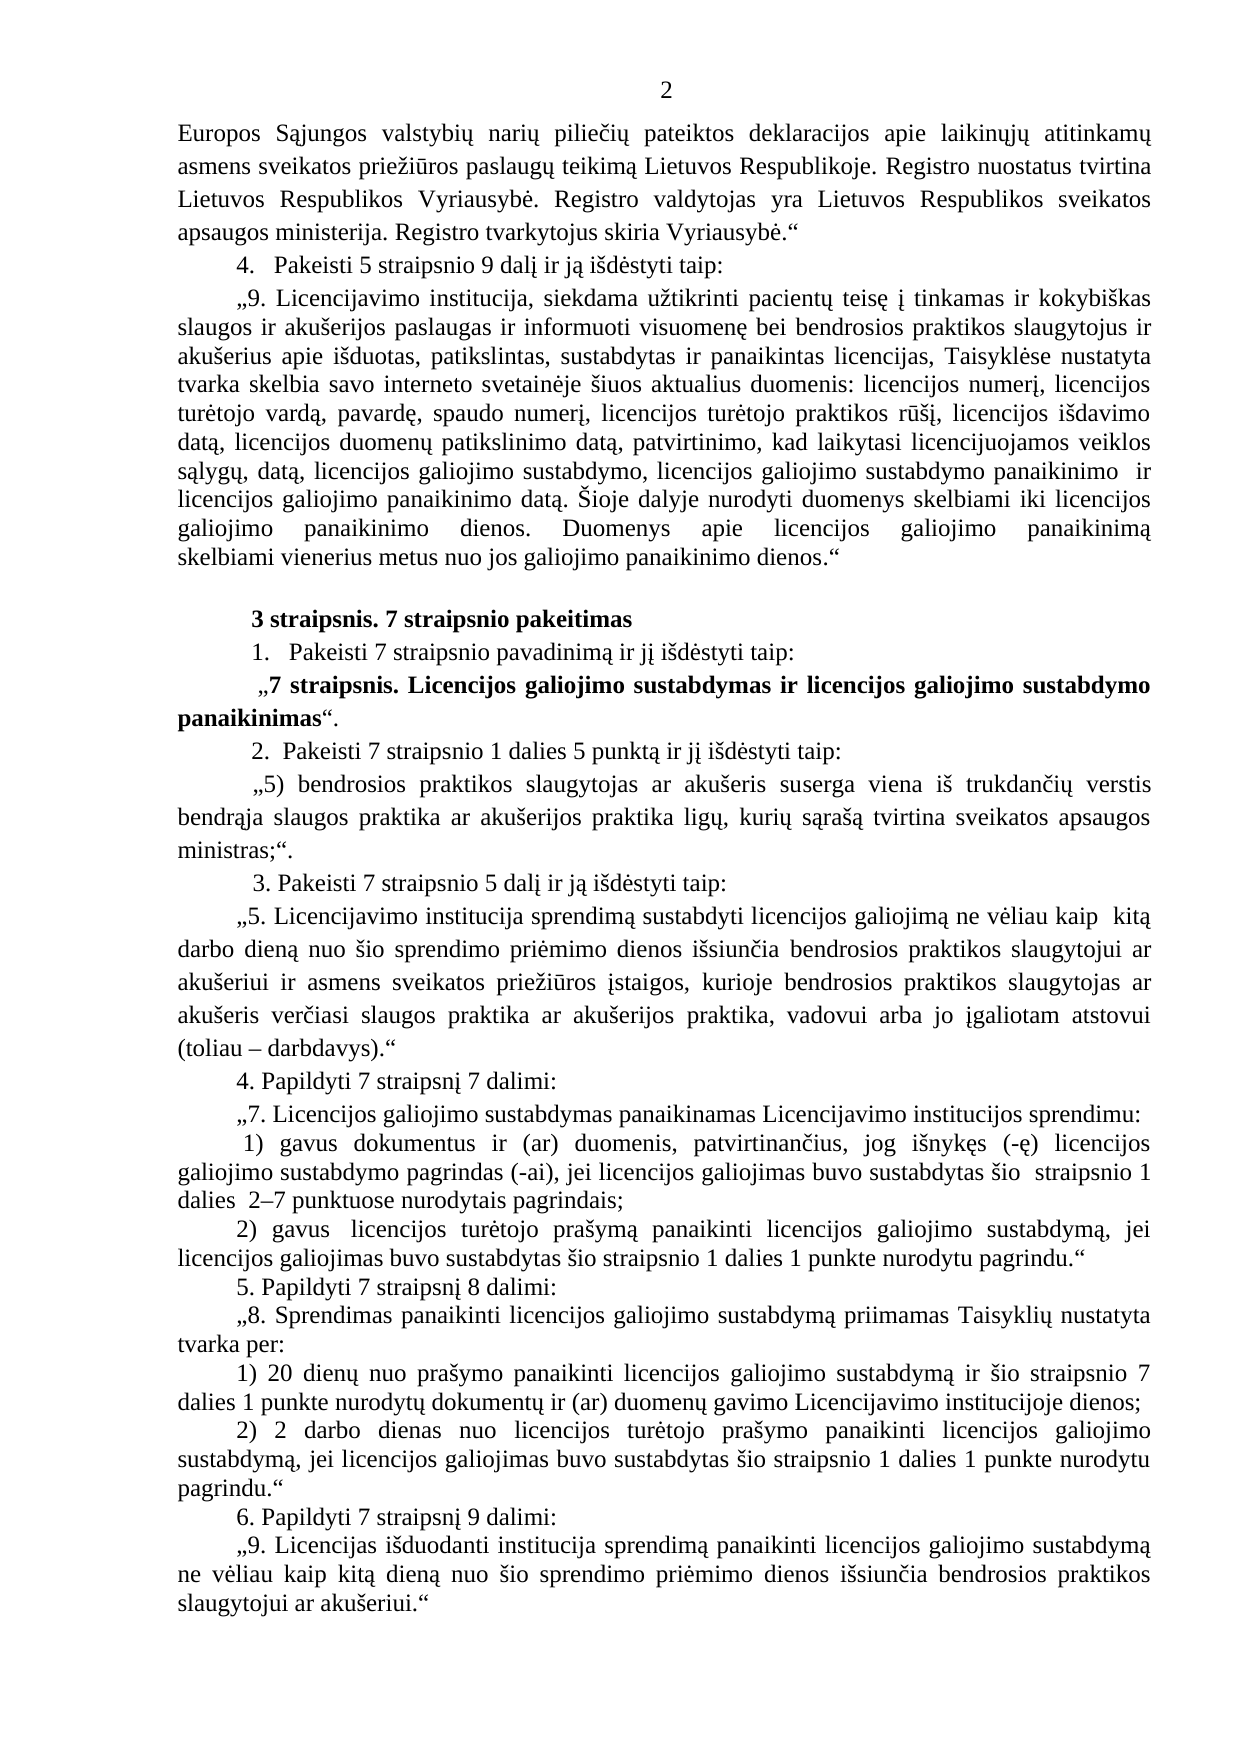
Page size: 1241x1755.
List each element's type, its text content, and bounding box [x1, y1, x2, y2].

text „7 straipsnis. Licencijos galiojimo sustabdymas ir licencijos galiojimo sustabdymo panaikinimas“. [177, 670, 1152, 732]
text „9. Licencijas išduodanti institucija sprendimą panaikinti licencijos galiojimo sustabdymą ne vėliau kaip kitą dieną nuo šio sprendimo priėmimo dienos išsiunčia bendrosios praktikos slaugytojui ar akušeriui.“ [177, 1530, 1152, 1617]
text 1. Pakeisti 7 straipsnio pavadinimą ir jį išdėstyti taip: [251, 637, 1152, 666]
text „8. Sprendimas panaikinti licencijos galiojimo sustabdymą priimamas Taisyklių nustatyta tvarka per: [177, 1300, 1152, 1358]
text 2. Pakeisti 7 straipsnio 1 dalies 5 punktą ir jį išdėstyti taip: [251, 736, 1152, 764]
text 4. Papildyti 7 straipsnį 7 dalimi: [177, 1066, 1152, 1095]
text „9. Licencijavimo institucija, siekdama užtikrinti pacientų teisę į tinkamas ir kokybiškas slaugos ir akušerijos paslaugas ir informuoti visuomenę bei bendrosios praktikos slaugytojus ir akušerius apie išduotas, patikslintas, sustabdytas ir panaikintas licencijas, Taisyklėse nustatyta tvarka skelbia savo interneto svetainėje šiuos aktualius duomenis: licencijos numerį, licencijos turėtojo vardą, pavardę, spaudo numerį, licencijos turėtojo praktikos rūšį, licencijos išdavimo datą, licencijos duomenų patikslinimo datą, patvirtinimo, kad laikytasi licencijuojamos veiklos sąlygų, datą, licencijos galiojimo sustabdymo, licencijos galiojimo sustabdymo panaikinimo ir licencijos galiojimo panaikinimo datą. Šioje dalyje nurodyti duomenys skelbiami iki licencijos galiojimo panaikinimo dienos. Duomenys apie licencijos galiojimo panaikinimą skelbiami vienerius metus nuo jos galiojimo panaikinimo dienos.“ [177, 283, 1152, 571]
text 2) gavus licencijos turėtojo prašymą panaikinti licencijos galiojimo sustabdymą, jei licencijos galiojimas buvo sustabdytas šio straipsnio 1 dalies 1 punkte nurodytu pagrindu.“ [177, 1214, 1152, 1272]
text 1) gavus dokumentus ir (ar) duomenis, patvirtinančius, jog išnykęs (-ę) licencijos galiojimo sustabdymo pagrindas (-ai), jei licencijos galiojimas buvo sustabdytas šio straipsnio 1 dalies 2–7 punktuose nurodytais pagrindais; [177, 1128, 1152, 1214]
text „5. Licencijavimo institucija sprendimą sustabdyti licencijos galiojimą ne vėliau kaip kitą darbo dieną nuo šio sprendimo priėmimo dienos išsiunčia bendrosios praktikos slaugytojui ar akušeriui ir asmens sveikatos priežiūros įstaigos, kurioje bendrosios praktikos slaugytojas ar akušeris verčiasi slaugos praktika ar akušerijos praktika, vadovui arba jo įgaliotam atstovui (toliau – darbdavys).“ [177, 901, 1152, 1062]
text „7. Licencijos galiojimo sustabdymas panaikinamas Licencijavimo institucijos sprendimu: [177, 1099, 1152, 1128]
text 1) 20 dienų nuo prašymo panaikinti licencijos galiojimo sustabdymą ir šio straipsnio 7 dalies 1 punkte nurodytų dokumentų ir (ar) duomenų gavimo Licencijavimo institucijoje dienos; [177, 1358, 1152, 1415]
text 2) 2 darbo dienas nuo licencijos turėtojo prašymo panaikinti licencijos galiojimo sustabdymą, jei licencijos galiojimas buvo sustabdytas šio straipsnio 1 dalies 1 punkte nurodytu pagrindu.“ [177, 1415, 1152, 1502]
text 5. Papildyti 7 straipsnį 8 dalimi: [177, 1272, 1152, 1300]
text 3 straipsnis. 7 straipsnio pakeitimas [177, 604, 1152, 632]
text 6. Papildyti 7 straipsnį 9 dalimi: [177, 1502, 1152, 1530]
text Europos Sąjungos valstybių narių piliečių pateiktos deklaracijos apie laikinųjų atitinkamų asmens sveikatos priežiūros paslaugų teikimą Lietuvos Respublikoje. Registro nuostatus tvirtina Lietuvos Respublikos Vyriausybė. Registro valdytojas yra Lietuvos Respublikos sveikatos apsaugos ministerija. Registro tvarkytojus skiria Vyriausybė.“ [177, 118, 1152, 246]
text „5) bendrosios praktikos slaugytojas ar akušeris suserga viena iš trukdančių verstis bendrąja slaugos praktika ar akušerijos praktika ligų, kurių sąrašą tvirtina sveikatos apsaugos ministras;“. [177, 769, 1152, 864]
text 4. Pakeisti 5 straipsnio 9 dalį ir ją išdėstyti taip: [236, 250, 1152, 279]
text 3. Pakeisti 7 straipsnio 5 dalį ir ją išdėstyti taip: [252, 868, 1152, 897]
